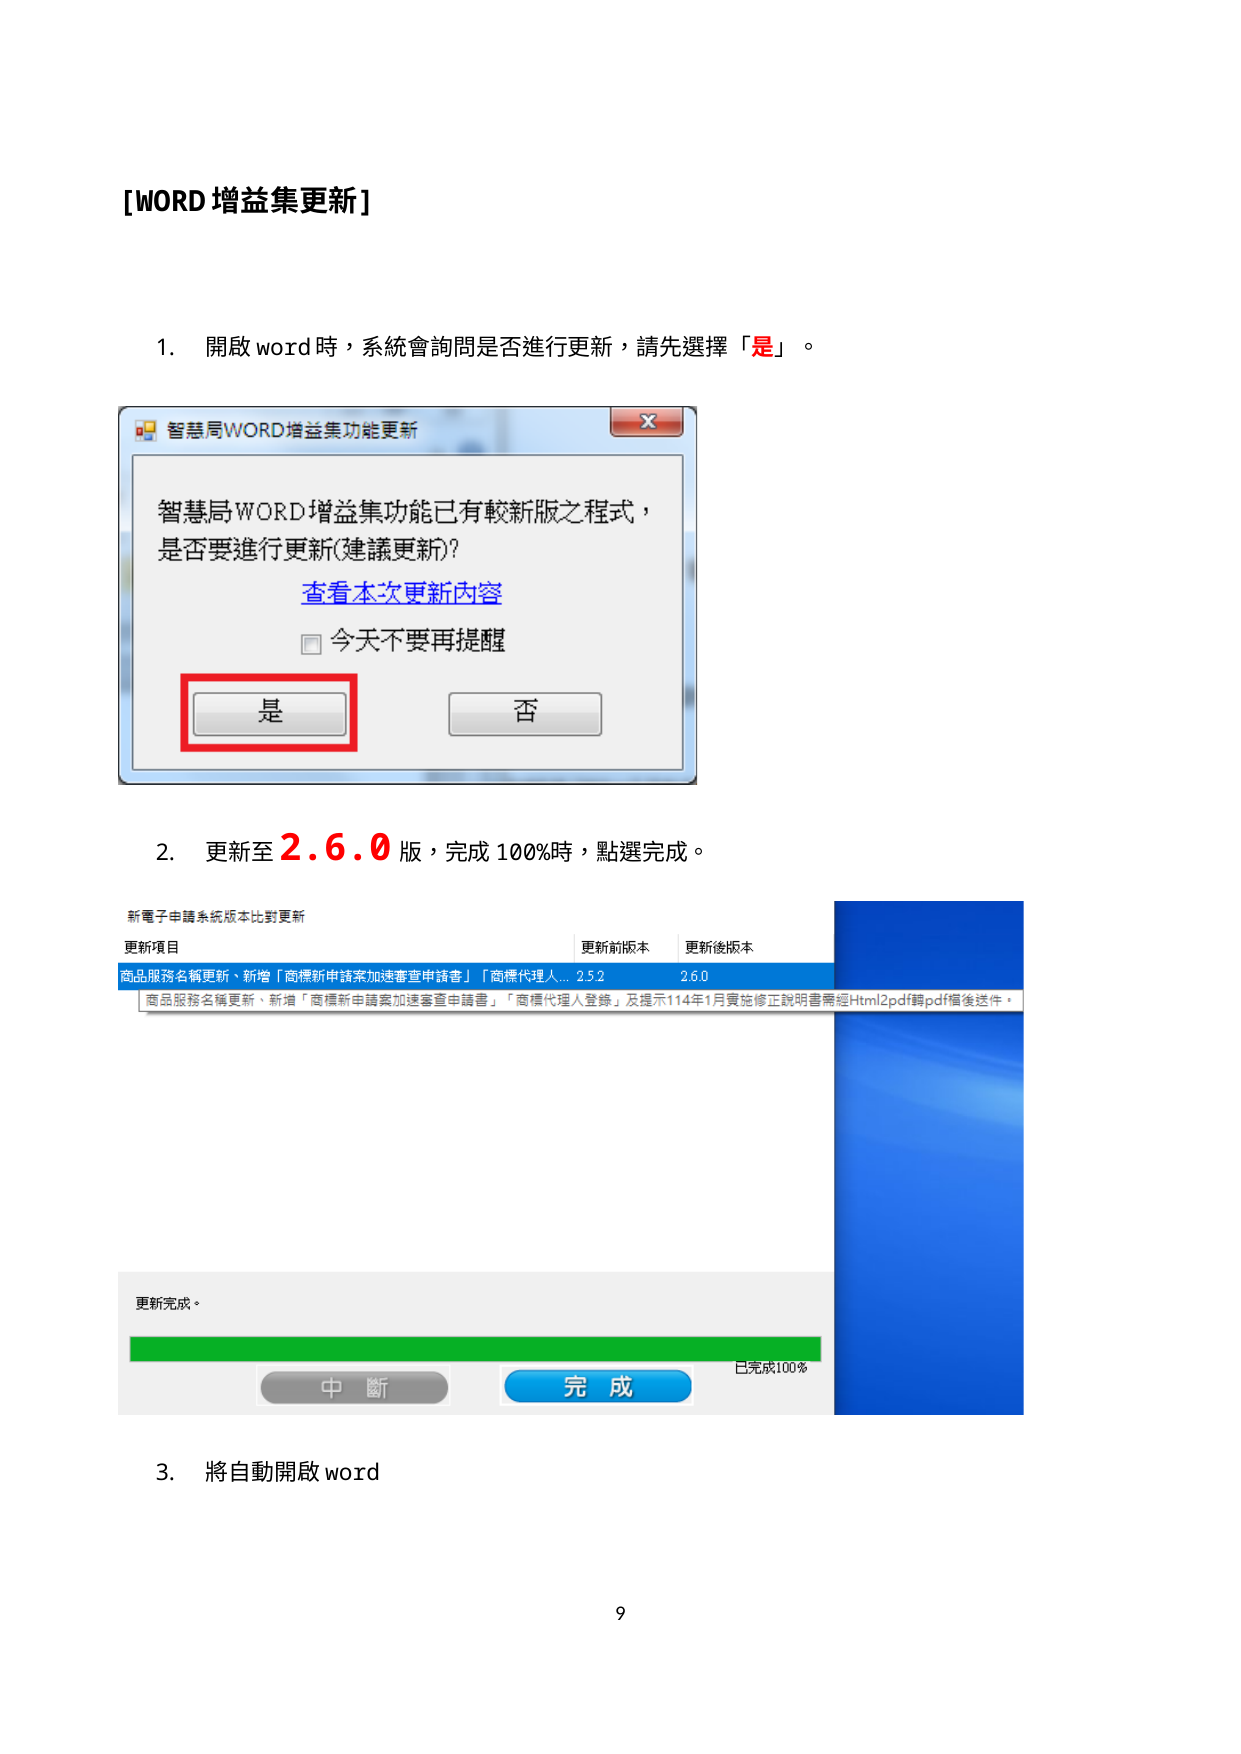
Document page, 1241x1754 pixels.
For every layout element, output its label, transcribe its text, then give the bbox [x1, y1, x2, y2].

list 開啟word時，系統會詢問是否進行更新，請先選擇「是」。 [156, 304, 1122, 366]
list 將自動開啟word [156, 1429, 1122, 1491]
list 更新至2.6.0版，完成100%時，點選完成。 [156, 804, 1122, 866]
subtitle [WORD增益集更新] [118, 157, 1122, 219]
